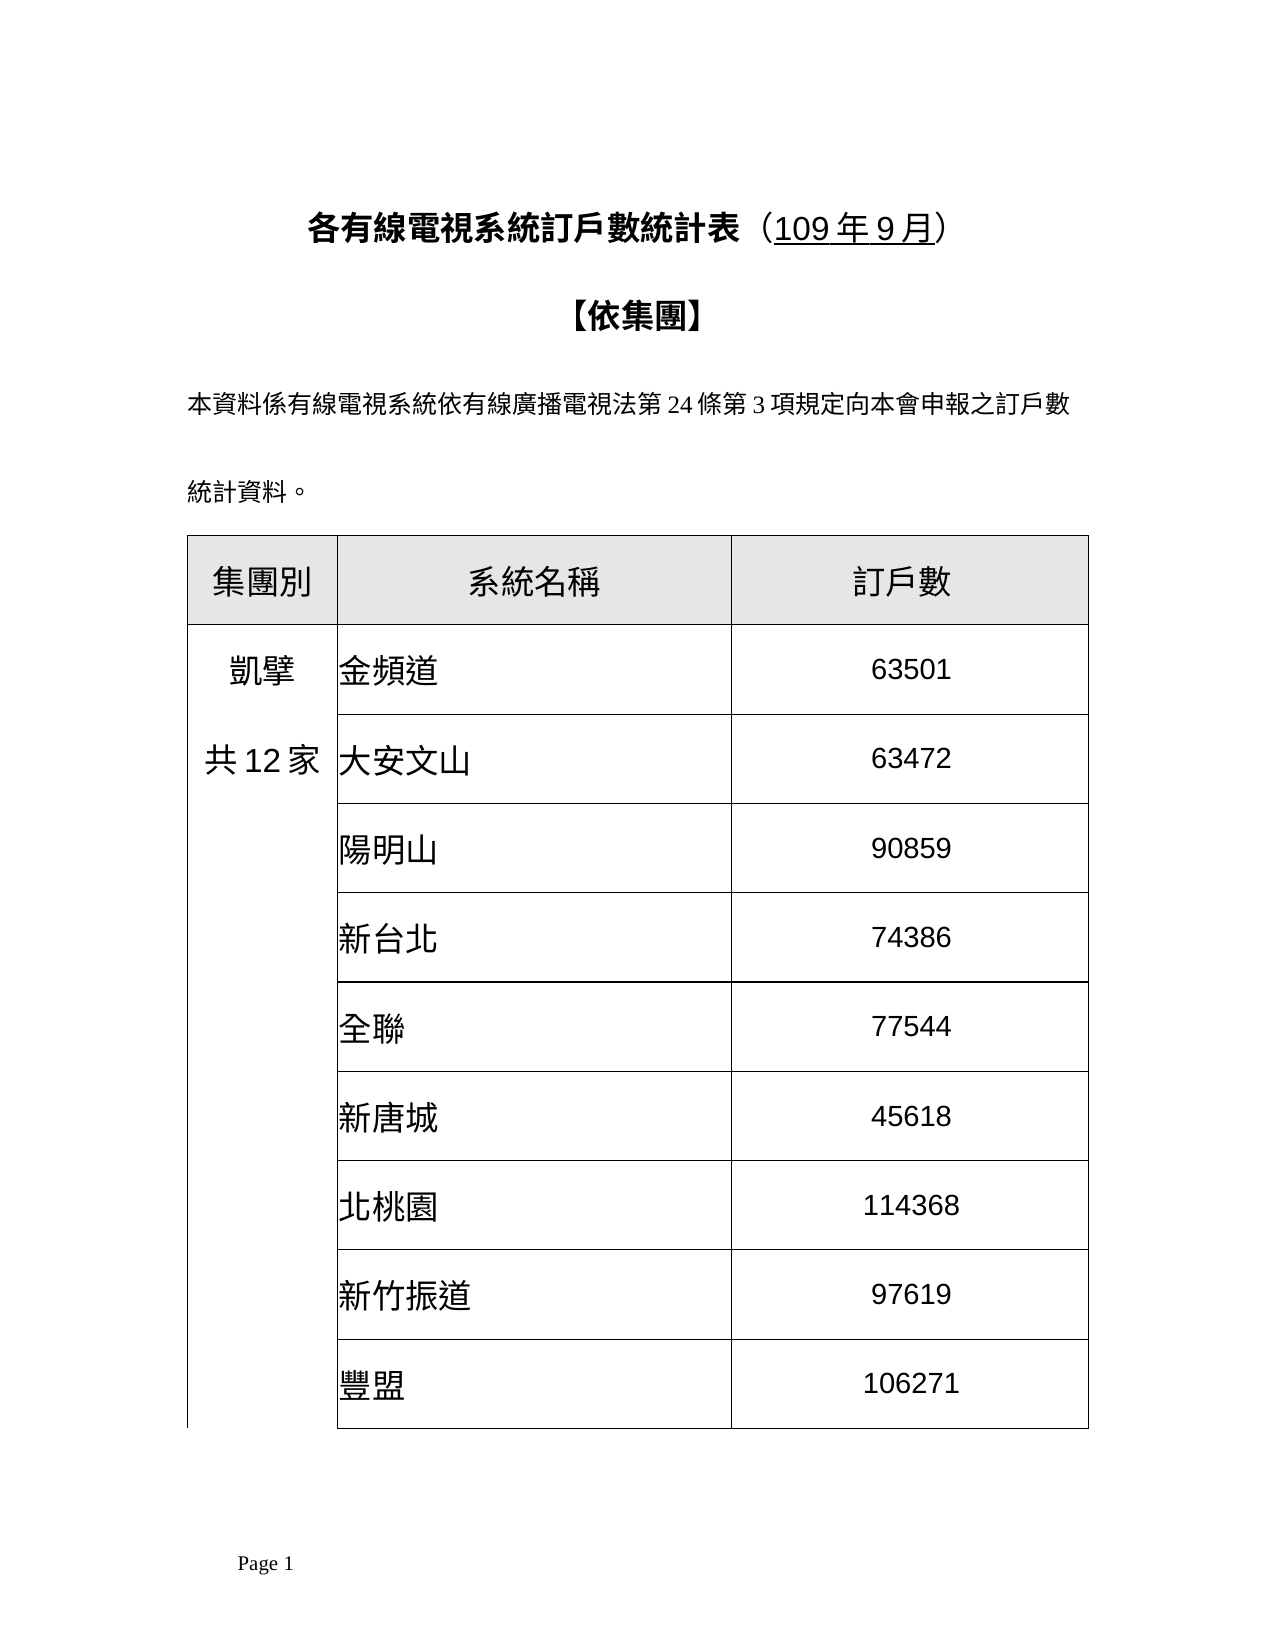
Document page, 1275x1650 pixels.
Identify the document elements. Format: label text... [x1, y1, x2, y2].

table_cell 新台北 [338, 893, 731, 981]
table_cell 豐盟 [338, 1340, 731, 1428]
text 【依集團】 [187, 270, 1087, 358]
table_cell 77544 [732, 983, 1088, 1071]
table_cell 74386 [732, 893, 1088, 981]
table_cell 大安文山 [338, 715, 731, 803]
table_cell 63472 [732, 715, 1088, 803]
table_cell 106271 [732, 1340, 1088, 1428]
table_cell 97619 [732, 1250, 1088, 1338]
table_cell 90859 [732, 804, 1088, 892]
table_cell 金頻道 [338, 625, 731, 713]
text 本資料係有線電視系統依有線廣播電視法第24條第3項規定向本會申報之訂戶數統計資料。 [187, 358, 1087, 535]
table_header 集團別 [188, 536, 337, 624]
table_header 系統名稱 [338, 536, 731, 624]
table_cell 新竹振道 [338, 1250, 731, 1338]
table_cell 63501 [732, 625, 1088, 713]
table_cell 北桃園 [338, 1161, 731, 1249]
table_cell 凱擘 共12家 [188, 625, 337, 1428]
text 各有線電視系統訂戶數統計表（109年9月） [187, 182, 1087, 270]
table_cell 45618 [732, 1072, 1088, 1160]
table_header 訂戶數 [732, 536, 1088, 624]
table_cell 114368 [732, 1161, 1088, 1249]
table_cell 陽明山 [338, 804, 731, 892]
table_cell 全聯 [338, 983, 731, 1071]
table_cell 新唐城 [338, 1072, 731, 1160]
